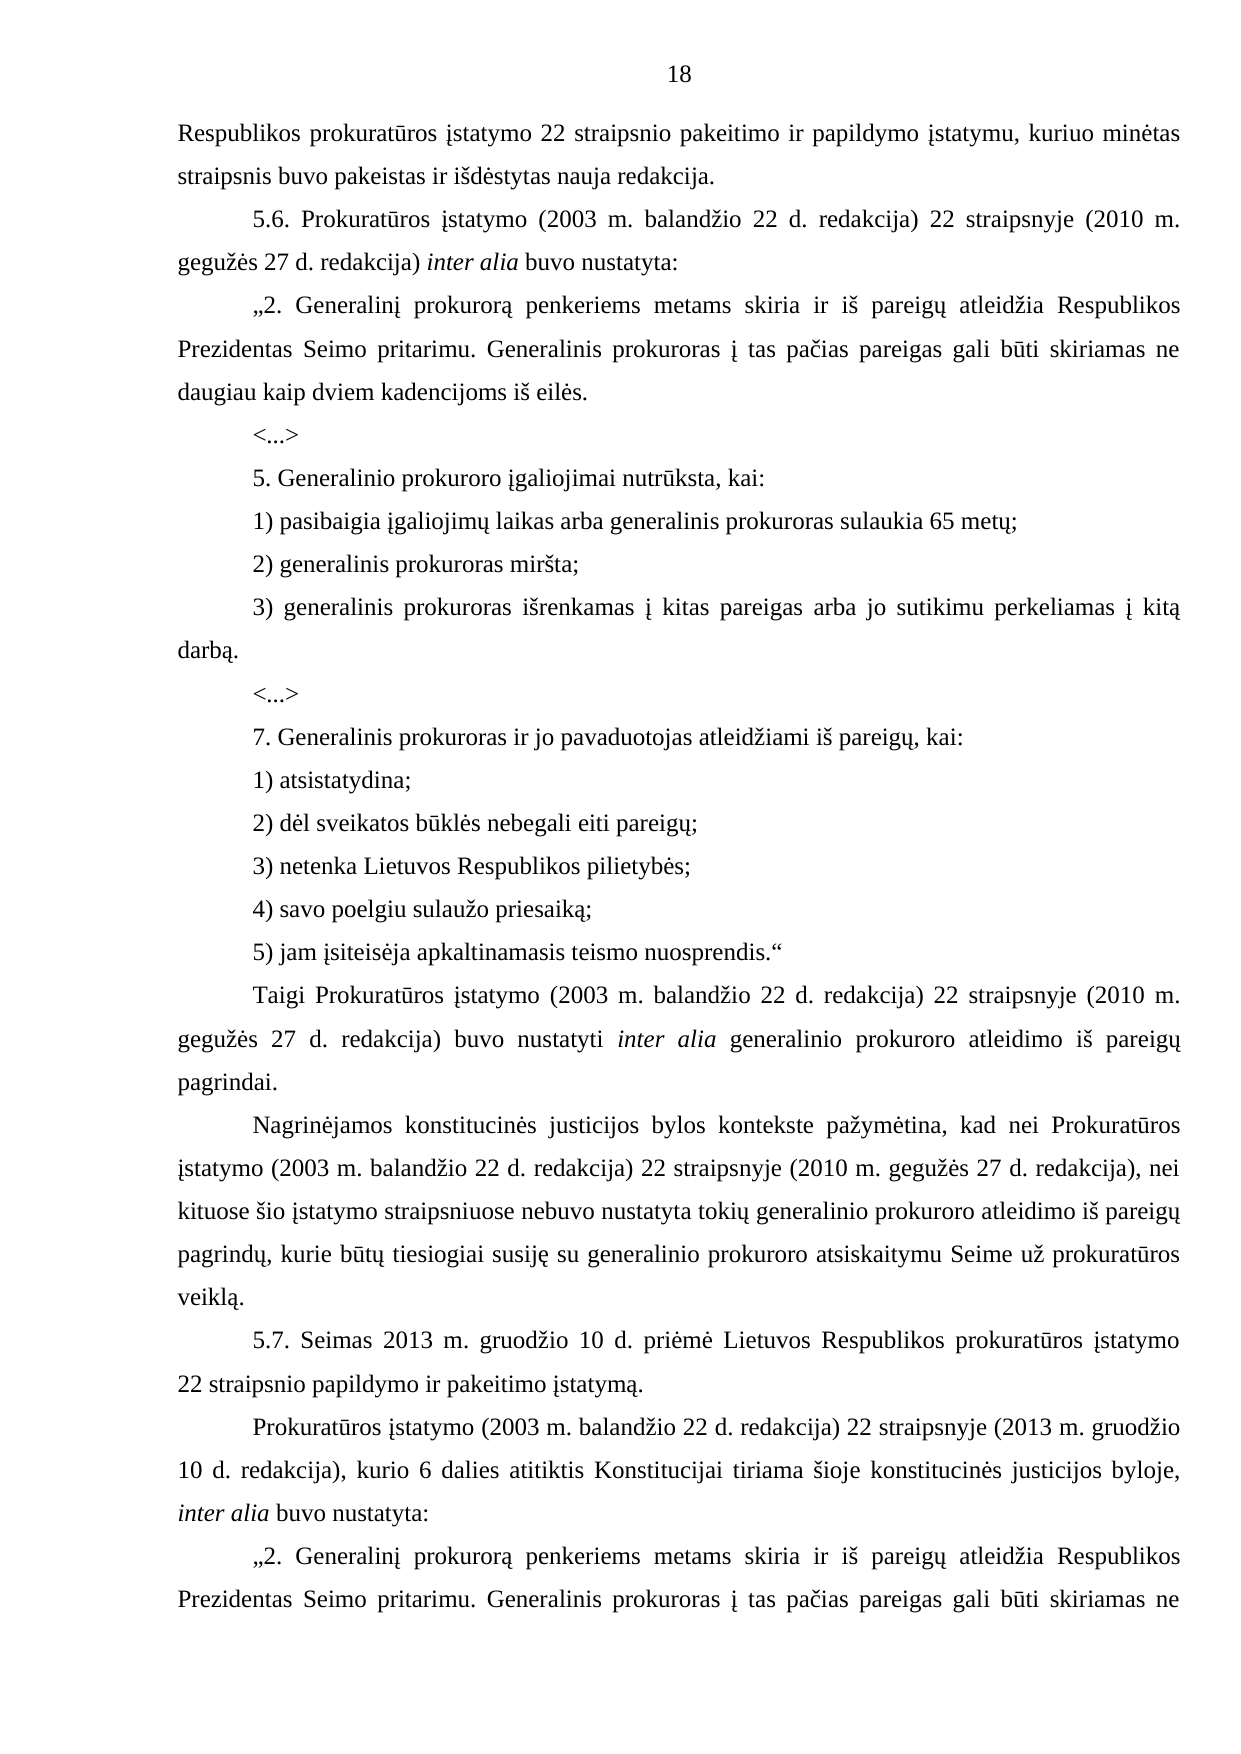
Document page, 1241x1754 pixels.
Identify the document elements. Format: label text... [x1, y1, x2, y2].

text <...> [177, 679, 1181, 707]
text 1) atsistatydina; [177, 765, 1181, 794]
text 7. Generalinis prokuroras ir jo pavaduotojas atleidžiami iš pareigų, kai: [177, 722, 1181, 751]
text Respublikos prokuratūros įstatymo 22 straipsnio pakeitimo ir papildymo įstatymu, kuriuo minėtas straipsnis buvo pakeistas ir išdėstytas nauja redakcija. [177, 118, 1181, 190]
text 2) dėl sveikatos būklės nebegali eiti pareigų; [177, 808, 1181, 837]
text „2. Generalinį prokurorą penkeriems metams skiria ir iš pareigų atleidžia Respublikos Prezidentas Seimo pritarimu. Generalinis prokuroras į tas pačias pareigas gali būti skiriamas ne [177, 1541, 1181, 1613]
text Taigi Prokuratūros įstatymo (2003 m. balandžio 22 d. redakcija) 22 straipsnyje (2010 m. gegužės 27 d. redakcija) buvo nustatyti inter alia generalinio prokuroro atleidimo iš pareigų pagrindai. [177, 981, 1181, 1096]
text 4) savo poelgiu sulaužo priesaiką; [177, 894, 1181, 923]
text 2) generalinis prokuroras miršta; [177, 549, 1181, 578]
text 3) netenka Lietuvos Respublikos pilietybės; [177, 851, 1181, 880]
text <...> [177, 420, 1181, 449]
text 1) pasibaigia įgaliojimų laikas arba generalinis prokuroras sulaukia 65 metų; [177, 506, 1181, 535]
text 3) generalinis prokuroras išrenkamas į kitas pareigas arba jo sutikimu perkeliamas į kitą darbą. [177, 592, 1181, 664]
text 5.7. Seimas 2013 m. gruodžio 10 d. priėmė Lietuvos Respublikos prokuratūros įstatymo 22 straipsnio papildymo ir pakeitimo įstatymą. [177, 1326, 1181, 1397]
text „2. Generalinį prokurorą penkeriems metams skiria ir iš pareigų atleidžia Respublikos Prezidentas Seimo pritarimu. Generalinis prokuroras į tas pačias pareigas gali būti skiriamas ne daugiau kaip dviem kadencijoms iš eilės. [177, 291, 1181, 406]
text Nagrinėjamos konstitucinės justicijos bylos kontekste pažymėtina, kad nei Prokuratūros įstatymo (2003 m. balandžio 22 d. redakcija) 22 straipsnyje (2010 m. gegužės 27 d. redakcija), nei kituose šio įstatymo straipsniuose nebuvo nustatyta tokių generalinio prokuroro atleidimo iš pareigų pagrindų, kurie būtų tiesiogiai susiję su generalinio prokuroro atsiskaitymu Seime už prokuratūros veiklą. [177, 1110, 1181, 1311]
text 5) jam įsiteisėja apkaltinamasis teismo nuosprendis.“ [177, 937, 1181, 966]
text 5.6. Prokuratūros įstatymo (2003 m. balandžio 22 d. redakcija) 22 straipsnyje (2010 m. gegužės 27 d. redakcija) inter alia buvo nustatyta: [177, 204, 1181, 276]
text Prokuratūros įstatymo (2003 m. balandžio 22 d. redakcija) 22 straipsnyje (2013 m. gruodžio 10 d. redakcija), kurio 6 dalies atitiktis Konstitucijai tiriama šioje konstitucinės justicijos byloje, inter alia buvo nustatyta: [177, 1412, 1181, 1527]
text 5. Generalinio prokuroro įgaliojimai nutrūksta, kai: [177, 463, 1181, 492]
